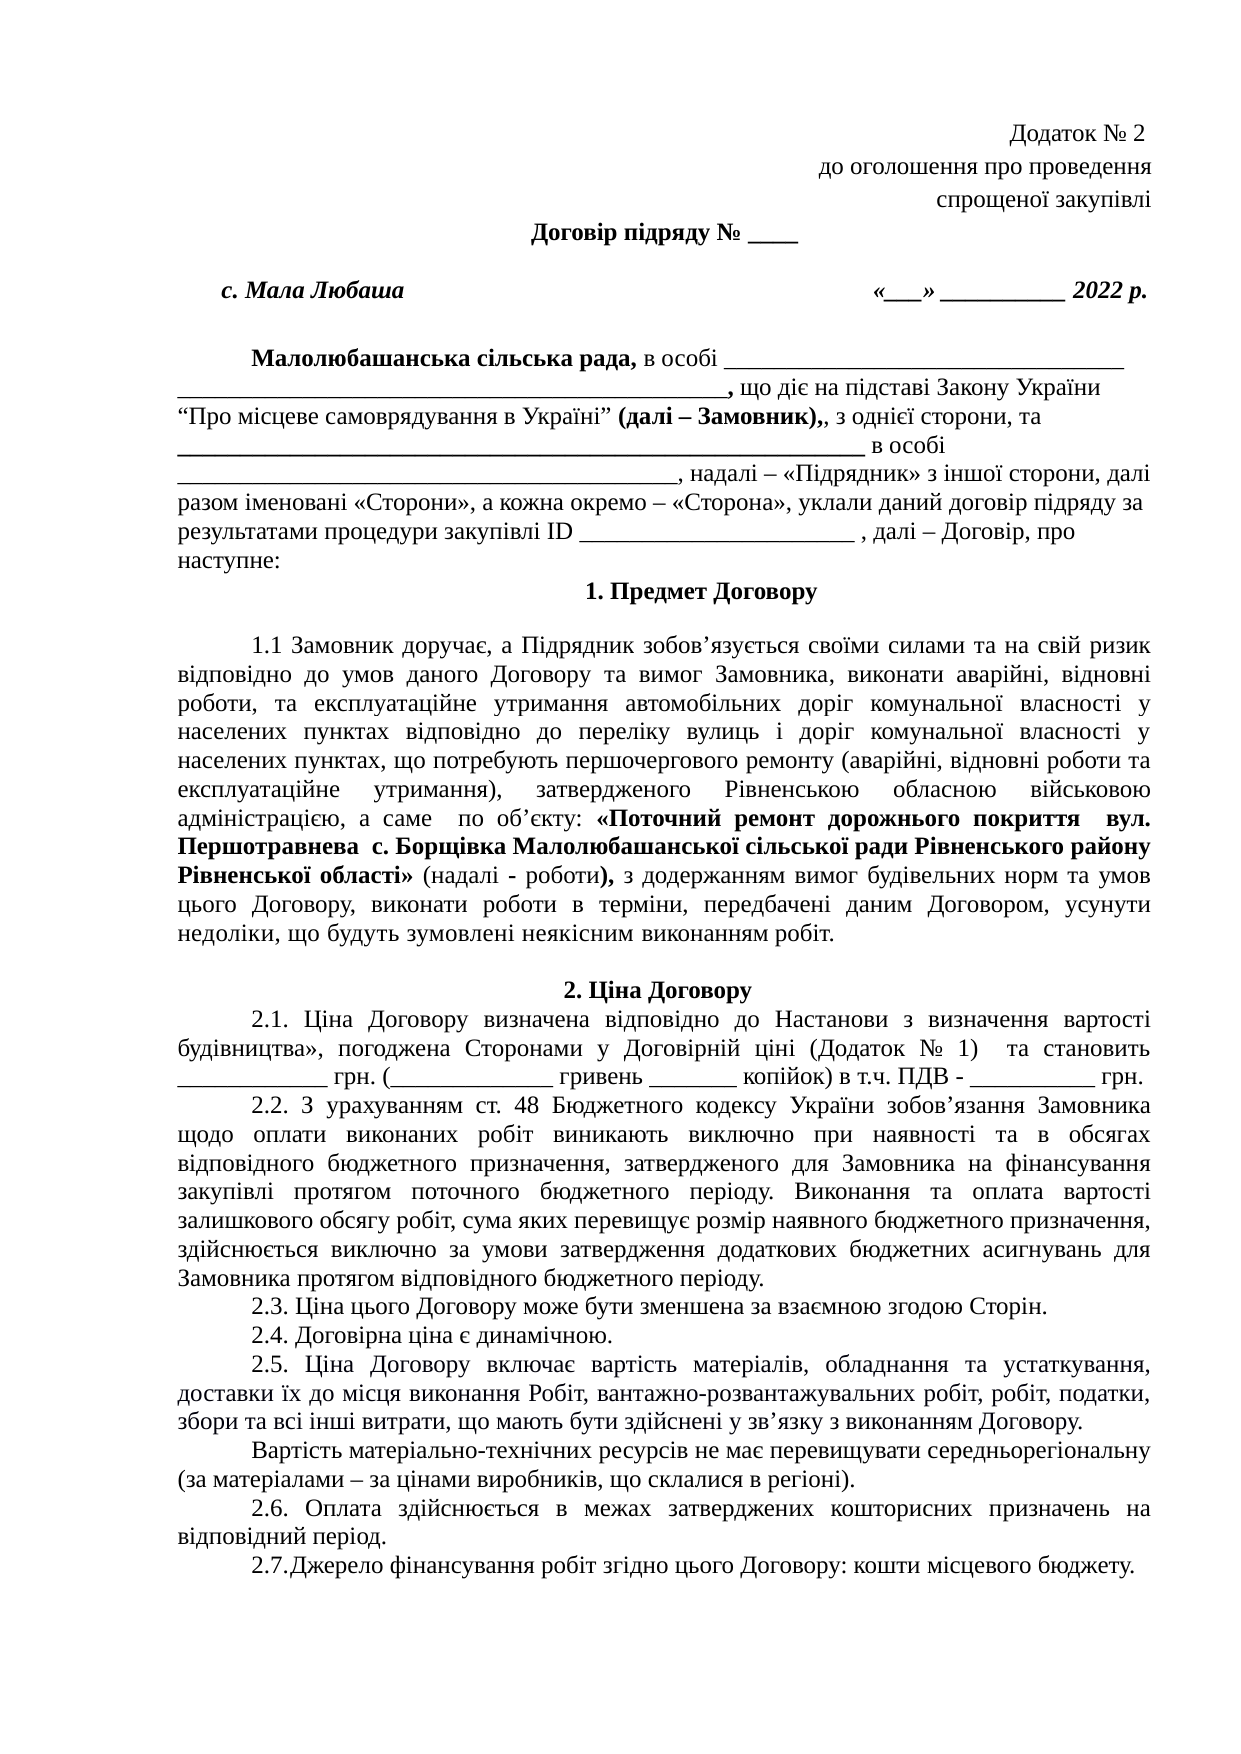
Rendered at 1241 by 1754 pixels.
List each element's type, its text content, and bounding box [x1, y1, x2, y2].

text Вартість матеріально-технічних ресурсів не має перевищувати середньорегіональну (за матеріалами – за цінами виробників, що склалися в регіоні). [177, 1435, 1152, 1493]
text 2.4. Договірна ціна є динамічною. [177, 1320, 1152, 1349]
text 2. Ціна Договору [177, 975, 1138, 1004]
text с. Мала Любаша «___» __________ 2022 р. [220, 275, 1152, 304]
text 2.5. Ціна Договору включає вартість матеріалів, обладнання та устаткування, доставки їх до місця виконання Робіт, вантажно-розвантажувальних робіт, робіт, податки, збори та всі інші витрати, що мають бути здійснені у зв’язку з виконанням Договору. [177, 1349, 1152, 1435]
text Малолюбашанська сільська рада, в особі ________________________________ ____________________________________________, що діє на підставі Закону України “Про місцеве самоврядування в Україні” (далі – Замовник),, з однієї сторони, та _______________________________________________________ в особі ________________________________________, надалі – «Підрядник» з іншої сторони, далі разом іменовані «Сторони», а кожна окремо – «Сторона», уклали даний договір підряду за результатами процедури закупівлі ID ______________________ , далі – Договір, про наступне: [177, 343, 1152, 573]
text Додаток № 2 [177, 118, 1152, 147]
text 2.1. Ціна Договору визначена відповідно до Настанови з визначення вартості будівництва», погоджена Сторонами у Договірній ціні (Додаток № 1) та становить ____________ грн. (_____________ гривень _______ копійок) в т.ч. ПДВ - __________ грн. [177, 1004, 1152, 1090]
text 2.3. Ціна цього Договору може бути зменшена за взаємною згодою Сторін. [177, 1291, 1152, 1320]
text до оголошення про проведення [177, 151, 1152, 180]
text 2.2. З урахуванням ст. 48 Бюджетного кодексу України зобов’язання Замовника щодо оплати виконаних робіт виникають виключно при наявності та в обсягах відповідного бюджетного призначення, затвердженого для Замовника на фінансування закупівлі протягом поточного бюджетного періоду. Виконання та оплата вартості залишкового обсягу робіт, сума яких перевищує розмір наявного бюджетного призначення, здійснюється виключно за умови затвердження додаткових бюджетних асигнувань для Замовника протягом відповідного бюджетного періоду. [177, 1090, 1152, 1291]
text спрощеної закупівлі [177, 184, 1152, 213]
text 1. Предмет Договору [177, 576, 1152, 605]
text 1.1 Замовник доручає, а Підрядник зобов’язується своїми силами та на свій ризик відповідно до умов даного Договору та вимог Замовника, виконати аварійні, відновні роботи, та експлуатаційне утримання автомобільних доріг комунальної власності у населених пунктах відповідно до переліку вулиць і доріг комунальної власності у населених пунктах, що потребують першочергового ремонту (аварійні, відновні роботи та експлуатаційне утримання), затвердженого Рівненською обласною військовою адміністрацією, а саме по об’єкту: «Поточний ремонт дорожнього покриття вул. Першотравнева с. Борщівка Малолюбашанської сільської ради Рівненського району Рівненської області» (надалі - роботи), з додержанням вимог будівельних норм та умов цього Договору, виконати роботи в терміни, передбачені даним Договором, усунути недоліки, що будуть зумовлені неякісним виконанням робіт. [177, 630, 1152, 946]
list Джерело фінансування робіт згідно цього Договору: кошти місцевого бюджету. [177, 1550, 1152, 1579]
text 2.6. Оплата здійснюється в межах затверджених кошторисних призначень на відповідний період. [177, 1493, 1152, 1550]
text Договір підряду № ____ [177, 217, 1152, 246]
